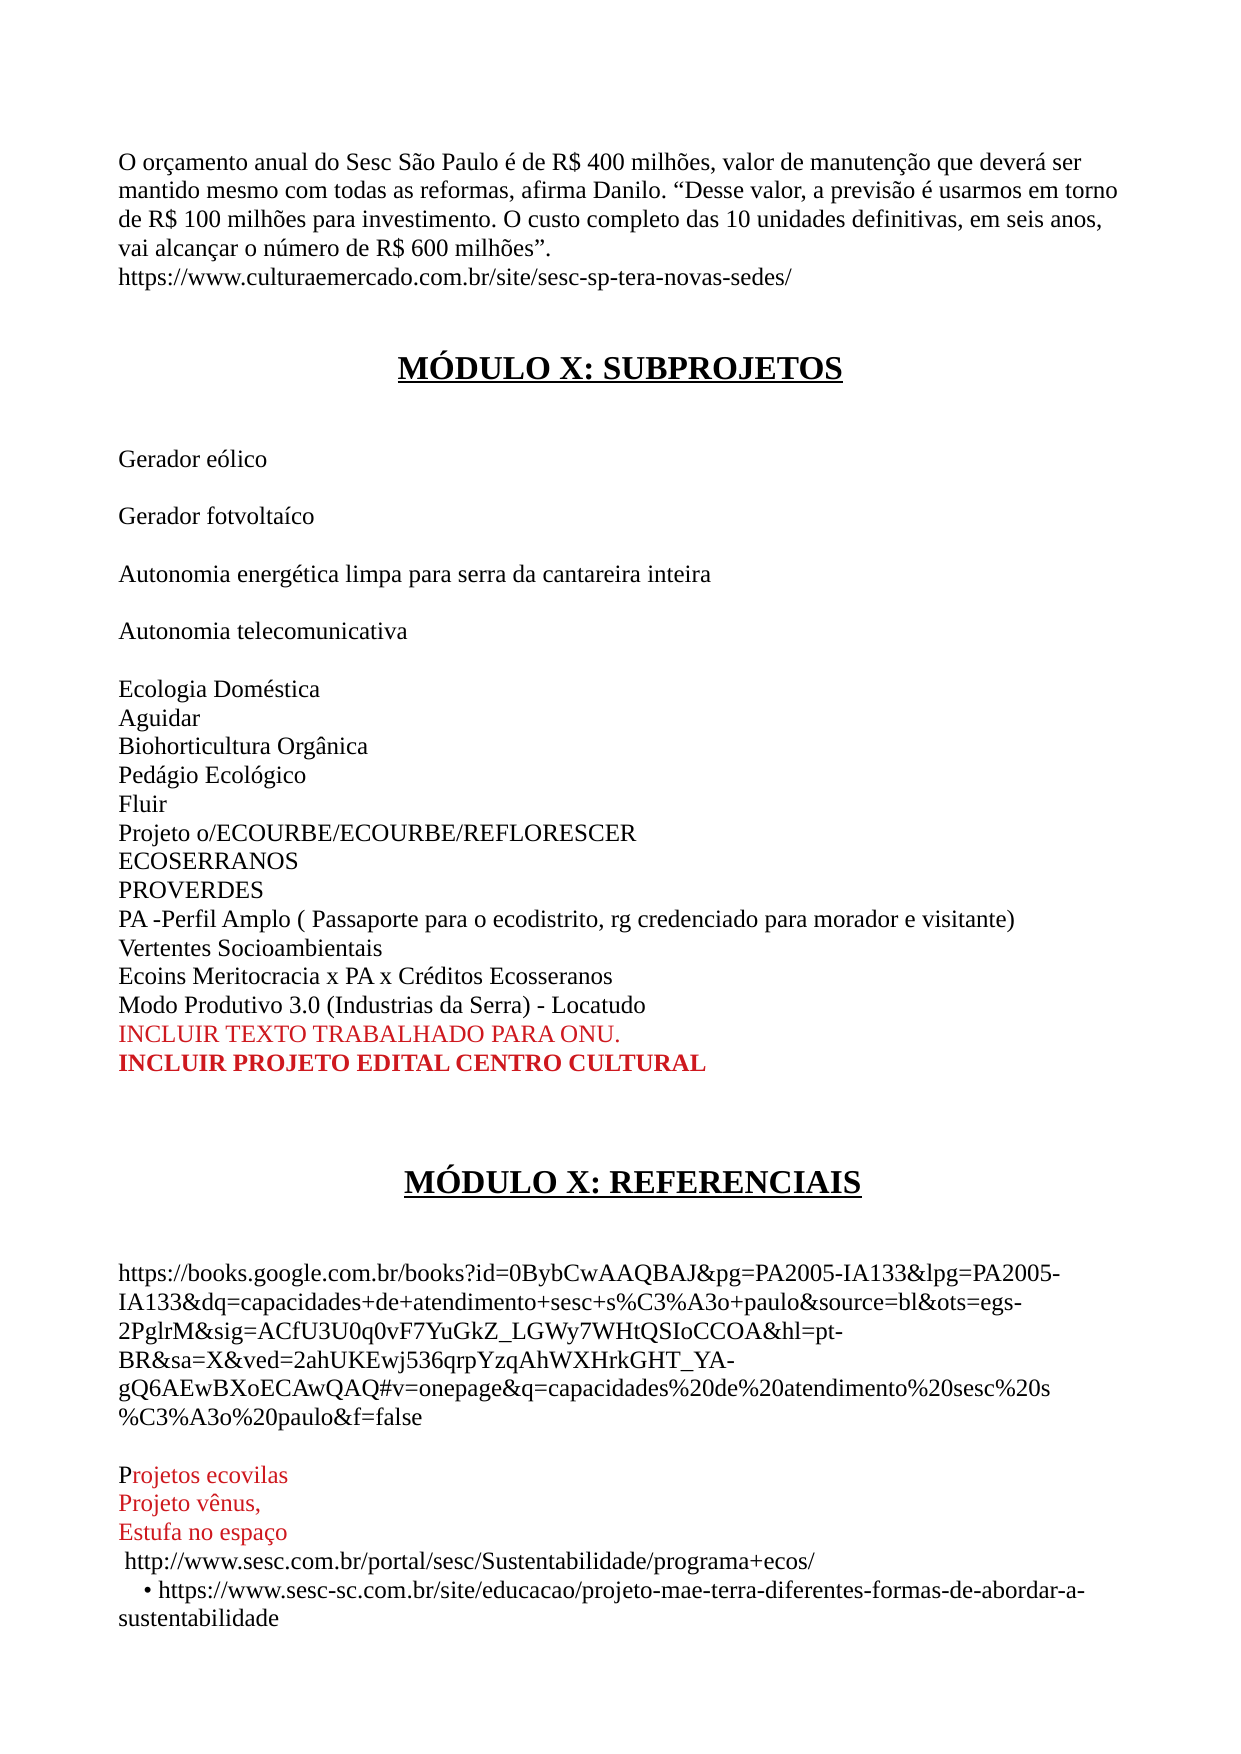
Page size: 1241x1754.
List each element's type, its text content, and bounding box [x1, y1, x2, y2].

text PA -Perfil Amplo ( Passaporte para o ecodistrito, rg credenciado para morador e visitante) [118, 904, 1122, 933]
text INCLUIR TEXTO TRABALHADO PARA ONU. [118, 1019, 1122, 1048]
text ECOSERRANOS [118, 846, 1122, 875]
text Projeto o/ECOURBE/ECOURBE/REFLORESCER [118, 818, 1122, 846]
text Gerador fotvoltaíco [118, 501, 1122, 530]
text Biohorticultura Orgânica [118, 731, 1122, 760]
text https://www.culturaemercado.com.br/site/sesc-sp-tera-novas-sedes/ [118, 262, 1122, 291]
text Autonomia telecomunicativa [118, 616, 1122, 645]
text http://www.sesc.com.br/portal/sesc/Sustentabilidade/programa+ecos/ [118, 1546, 1122, 1575]
text PROVERDES [118, 875, 1122, 904]
text Modo Produtivo 3.0 (Industrias da Serra) - Locatudo [118, 990, 1122, 1019]
text Projeto vênus, [118, 1488, 1122, 1517]
text Fluir [118, 789, 1122, 818]
text Projetos ecovilas [118, 1460, 1122, 1488]
text Estufa no espaço [118, 1517, 1122, 1546]
text O orçamento anual do Sesc São Paulo é de R$ 400 milhões, valor de manutenção que deverá ser mantido mesmo com todas as reformas, afirma Danilo. “Desse valor, a previsão é usarmos em torno de R$ 100 milhões para investimento. O custo completo das 10 unidades definitivas, em seis anos, vai alcançar o número de R$ 600 milhões”. [118, 147, 1122, 262]
text INCLUIR PROJETO EDITAL CENTRO CULTURAL [118, 1048, 1122, 1076]
text Ecoins Meritocracia x PA x Créditos Ecosseranos [118, 961, 1122, 990]
text MÓDULO X: SUBPROJETOS [118, 348, 1122, 386]
text Ecologia Doméstica [118, 674, 1122, 703]
text https://books.google.com.br/books?id=0BybCwAAQBAJ&pg=PA2005-IA133&lpg=PA2005-IA133&dq=capacidades+de+atendimento+sesc+s%C3%A3o+paulo&source=bl&ots=egs-2PglrM&sig=ACfU3U0q0vF7YuGkZ_LGWy7WHtQSIoCCOA&hl=pt-BR&sa=X&ved=2ahUKEwj536qrpYzqAhWXHrkGHT_YA-gQ6AEwBXoECAwQAQ#v=onepage&q=capacidades%20de%20atendimento%20sesc%20s%C3%A3o%20paulo&f=false [118, 1258, 1122, 1431]
text Vertentes Socioambientais [118, 933, 1122, 961]
text • https://www.sesc-sc.com.br/site/educacao/projeto-mae-terra-diferentes-formas-de-abordar-a-sustentabilidade [118, 1575, 1122, 1632]
text Aguidar [118, 703, 1122, 731]
text Pedágio Ecológico [118, 760, 1122, 789]
text MÓDULO X: REFERENCIAIS [118, 1163, 1122, 1201]
text Autonomia energética limpa para serra da cantareira inteira [118, 559, 1122, 588]
text Gerador eólico [118, 444, 1122, 473]
